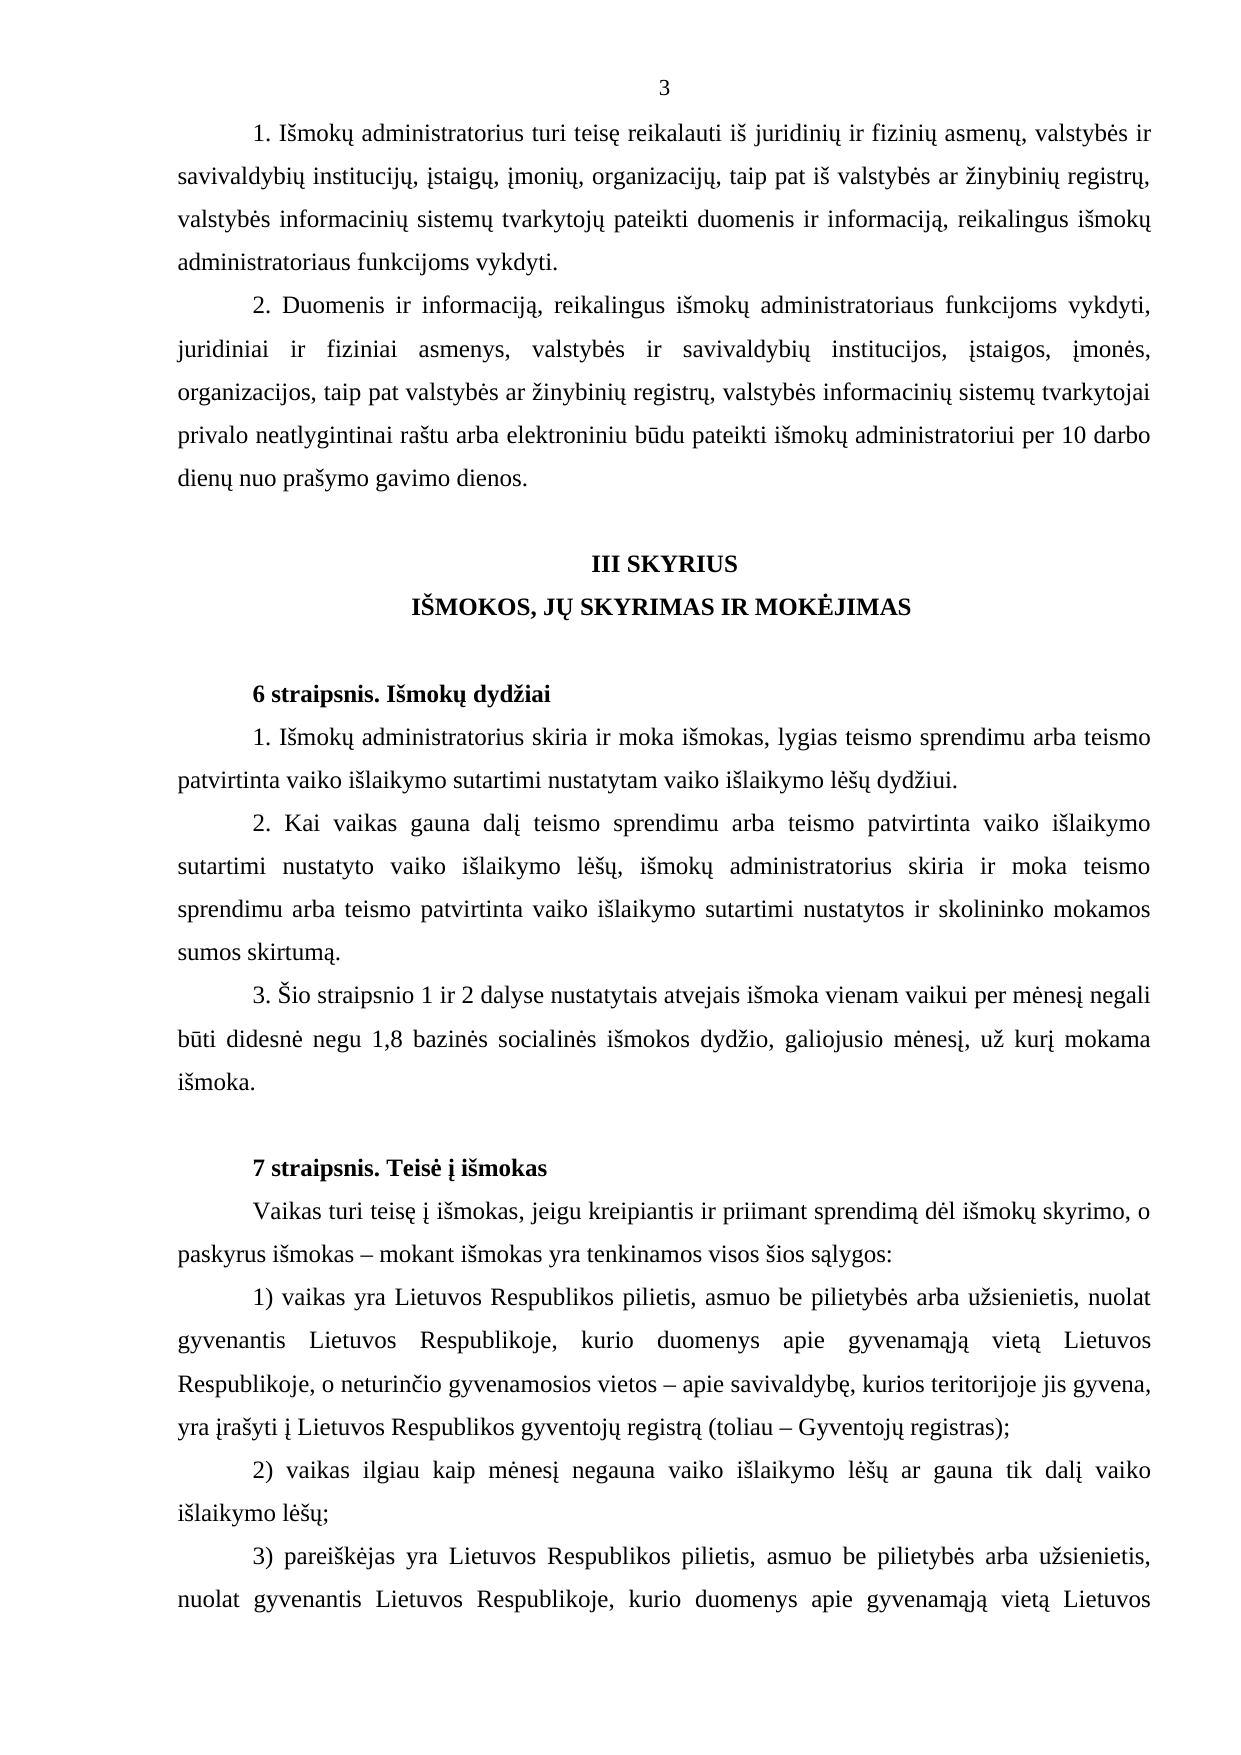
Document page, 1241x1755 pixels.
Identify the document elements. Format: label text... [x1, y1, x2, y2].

text 3) pareiškėjas yra Lietuvos Respublikos pilietis, asmuo be pilietybės arba užsienietis, nuolat gyvenantis Lietuvos Respublikoje, kurio duomenys apie gyvenamąją vietą Lietuvos [177, 1541, 1152, 1613]
text 1. Išmokų administratorius skiria ir moka išmokas, lygias teismo sprendimu arba teismo patvirtinta vaiko išlaikymo sutartimi nustatytam vaiko išlaikymo lėšų dydžiui. [177, 722, 1152, 794]
text IŠMOKOS, JŲ SKYRIMAS IR MOKĖJIMAS [177, 592, 1152, 621]
text 6 straipsnis. Išmokų dydžiai [177, 679, 1152, 707]
text 7 straipsnis. Teisė į išmokas [177, 1153, 1152, 1182]
text 3. Šio straipsnio 1 ir 2 dalyse nustatytais atvejais išmoka vienam vaikui per mėnesį negali būti didesnė negu 1,8 bazinės socialinės išmokos dydžio, galiojusio mėnesį, už kurį mokama išmoka. [177, 981, 1152, 1096]
text III SKYRIUS [177, 549, 1152, 578]
text 2. Kai vaikas gauna dalį teismo sprendimu arba teismo patvirtinta vaiko išlaikymo sutartimi nustatyto vaiko išlaikymo lėšų, išmokų administratorius skiria ir moka teismo sprendimu arba teismo patvirtinta vaiko išlaikymo sutartimi nustatytos ir skolininko mokamos sumos skirtumą. [177, 808, 1152, 966]
text 1) vaikas yra Lietuvos Respublikos pilietis, asmuo be pilietybės arba užsienietis, nuolat gyvenantis Lietuvos Respublikoje, kurio duomenys apie gyvenamąją vietą Lietuvos Respublikoje, o neturinčio gyvenamosios vietos – apie savivaldybę, kurios teritorijoje jis gyvena, yra įrašyti į Lietuvos Respublikos gyventojų registrą (toliau – Gyventojų registras); [177, 1282, 1152, 1441]
text 2. Duomenis ir informaciją, reikalingus išmokų administratoriaus funkcijoms vykdyti, juridiniai ir fiziniai asmenys, valstybės ir savivaldybių institucijos, įstaigos, įmonės, organizacijos, taip pat valstybės ar žinybinių registrų, valstybės informacinių sistemų tvarkytojai privalo neatlygintinai raštu arba elektroniniu būdu pateikti išmokų administratoriui per 10 darbo dienų nuo prašymo gavimo dienos. [177, 291, 1152, 492]
text 1. Išmokų administratorius turi teisę reikalauti iš juridinių ir fizinių asmenų, valstybės ir savivaldybių institucijų, įstaigų, įmonių, organizacijų, taip pat iš valstybės ar žinybinių registrų, valstybės informacinių sistemų tvarkytojų pateikti duomenis ir informaciją, reikalingus išmokų administratoriaus funkcijoms vykdyti. [177, 118, 1152, 276]
text Vaikas turi teisę į išmokas, jeigu kreipiantis ir priimant sprendimą dėl išmokų skyrimo, o paskyrus išmokas – mokant išmokas yra tenkinamos visos šios sąlygos: [177, 1196, 1152, 1268]
text 2) vaikas ilgiau kaip mėnesį negauna vaiko išlaikymo lėšų ar gauna tik dalį vaiko išlaikymo lėšų; [177, 1455, 1152, 1527]
